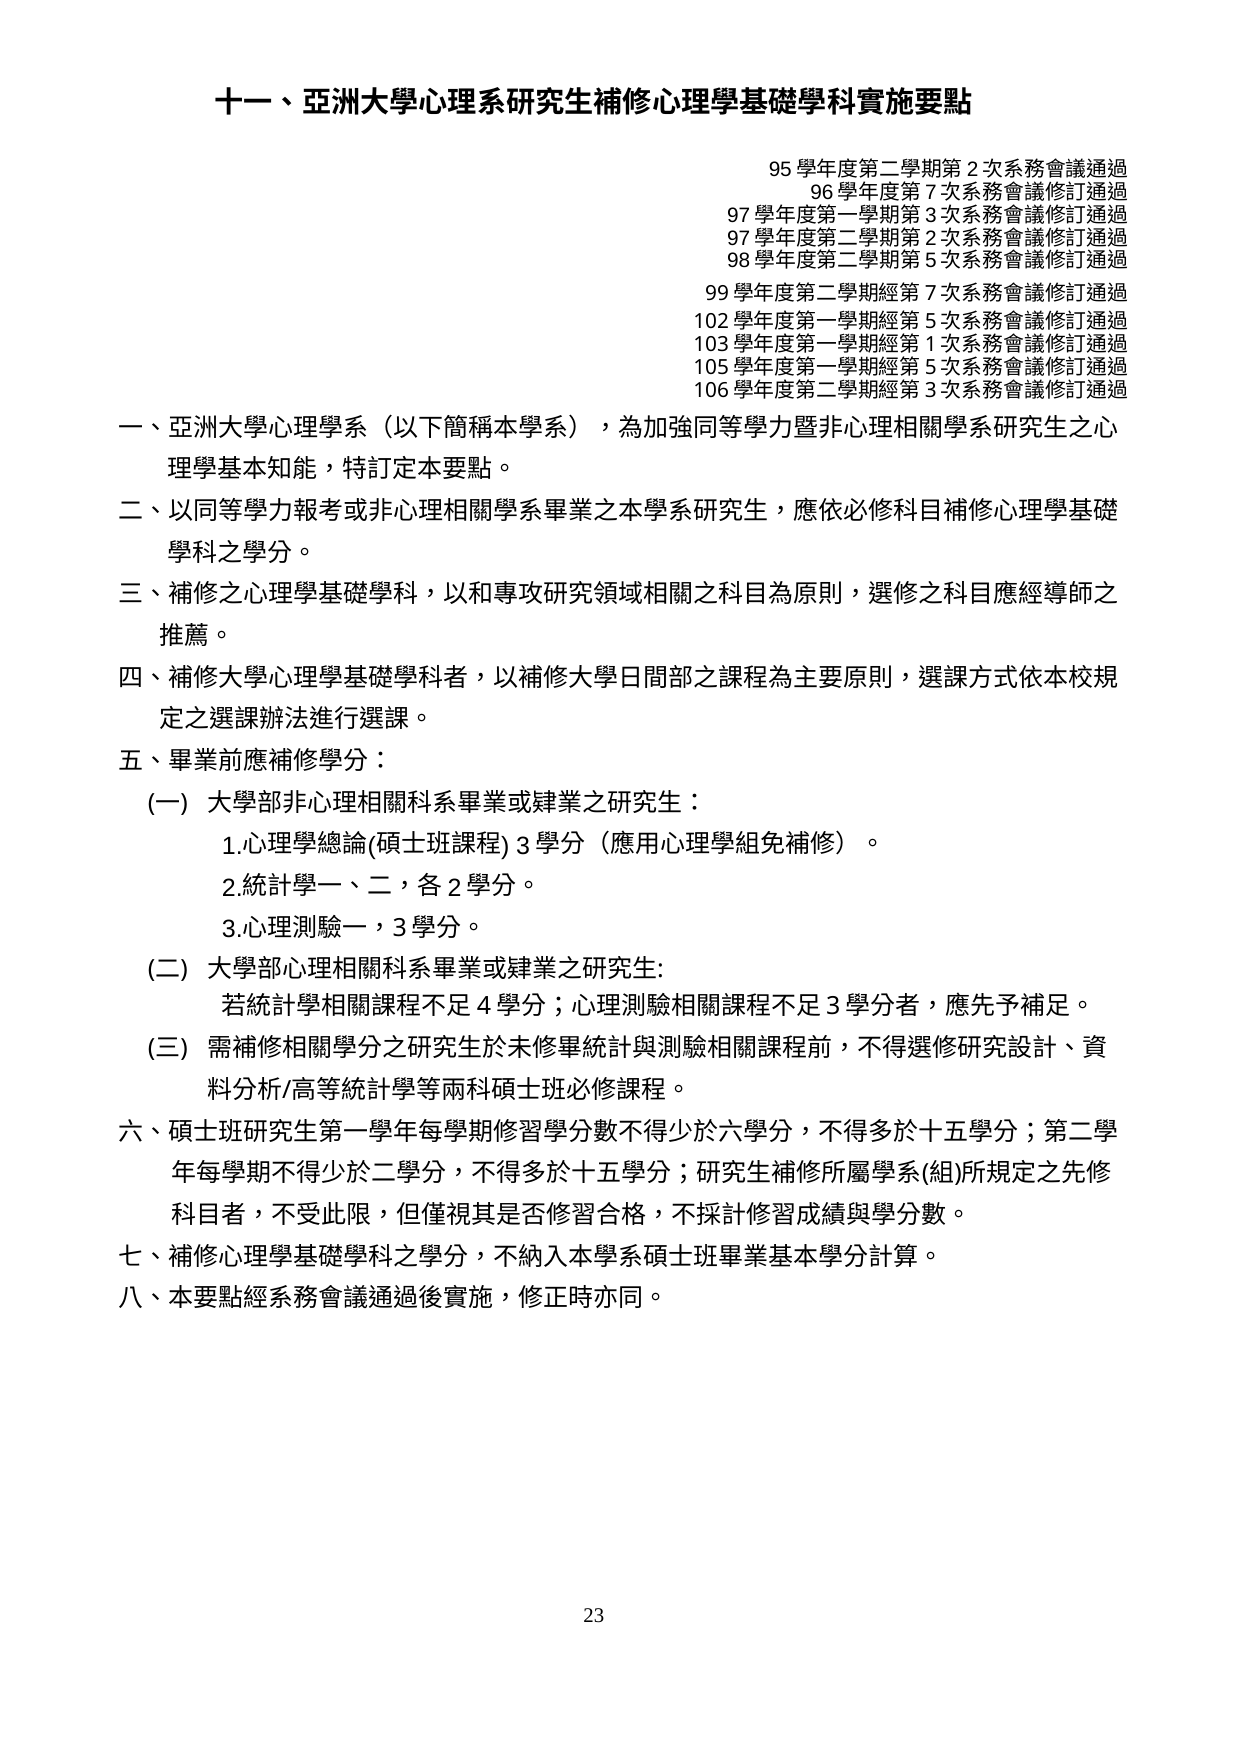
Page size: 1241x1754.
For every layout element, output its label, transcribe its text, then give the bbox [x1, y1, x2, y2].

text 七、補修心理學基礎學科之學分，不納入本學系碩士班畢業基本學分計算。 [118, 1231, 1128, 1272]
text 五、畢業前應補修學分： [118, 735, 1128, 777]
text 97學年度第一學期第3次系務會議修訂通過 [109, 204, 1128, 227]
list 需補修相關學分之研究生於未修畢統計與測驗相關課程前，不得選修研究設計、資料分析/高等統計學等兩科碩士班必修課程。 [148, 1022, 1128, 1106]
text 四、補修大學心理學基礎學科者，以補修大學日間部之課程為主要原則，選課方式依本校規定之選課辦法進行選課。 [118, 652, 1128, 735]
subtitle 十一、亞洲大學心理系研究生補修心理學基礎學科實施要點 [59, 62, 1128, 137]
text 八、本要點經系務會議通過後實施，修正時亦同。 [118, 1272, 1128, 1314]
text 3.心理測驗一，3學分。 [159, 902, 1128, 943]
text 102學年度第一學期經第5次系務會議修訂通過 [109, 310, 1128, 333]
list 大學部非心理相關科系畢業或肄業之研究生： [148, 777, 1128, 818]
text 六、碩士班研究生第一學年每學期修習學分數不得少於六學分，不得多於十五學分；第二學年每學期不得少於二學分，不得多於十五學分；研究生補修所屬學系(組)所規定之先修科目者，不受此限，但僅視其是否修習合格，不採計修習成績與學分數。 [118, 1106, 1128, 1231]
text 105學年度第一學期經第5次系務會議修訂通過 [109, 356, 1128, 379]
text 96學年度第7次系務會議修訂通過 [109, 181, 1128, 204]
text 97學年度第二學期第2次系務會議修訂通過 [109, 227, 1128, 249]
text 99學年度第二學期經第7次系務會議修訂通過 [59, 272, 1128, 310]
text 三、補修之心理學基礎學科，以和專攻研究領域相關之科目為原則，選修之科目應經導師之推薦。 [118, 568, 1128, 652]
text 一、亞洲大學心理學系（以下簡稱本學系），為加強同等學力暨非心理相關學系研究生之心理學基本知能，特訂定本要點。 [118, 402, 1128, 485]
text 若統計學相關課程不足4學分；心理測驗相關課程不足3學分者，應先予補足。 [222, 985, 1128, 1022]
text 1.心理學總論(碩士班課程) 3學分（應用心理學組免補修）。 [159, 818, 1128, 860]
text 106學年度第二學期經第3次系務會議修訂通過 [109, 379, 1128, 402]
text 2.統計學一、二，各2學分。 [159, 860, 1128, 902]
text 95學年度第二學期第2次系務會議通過 [109, 158, 1128, 181]
text 103學年度第一學期經第1次系務會議修訂通過 [109, 333, 1128, 356]
text 二、以同等學力報考或非心理相關學系畢業之本學系研究生，應依必修科目補修心理學基礎學科之學分。 [118, 485, 1128, 568]
list 大學部心理相關科系畢業或肄業之研究生: [148, 943, 1128, 985]
text 98學年度第二學期第5次系務會議修訂通過 [109, 249, 1128, 272]
